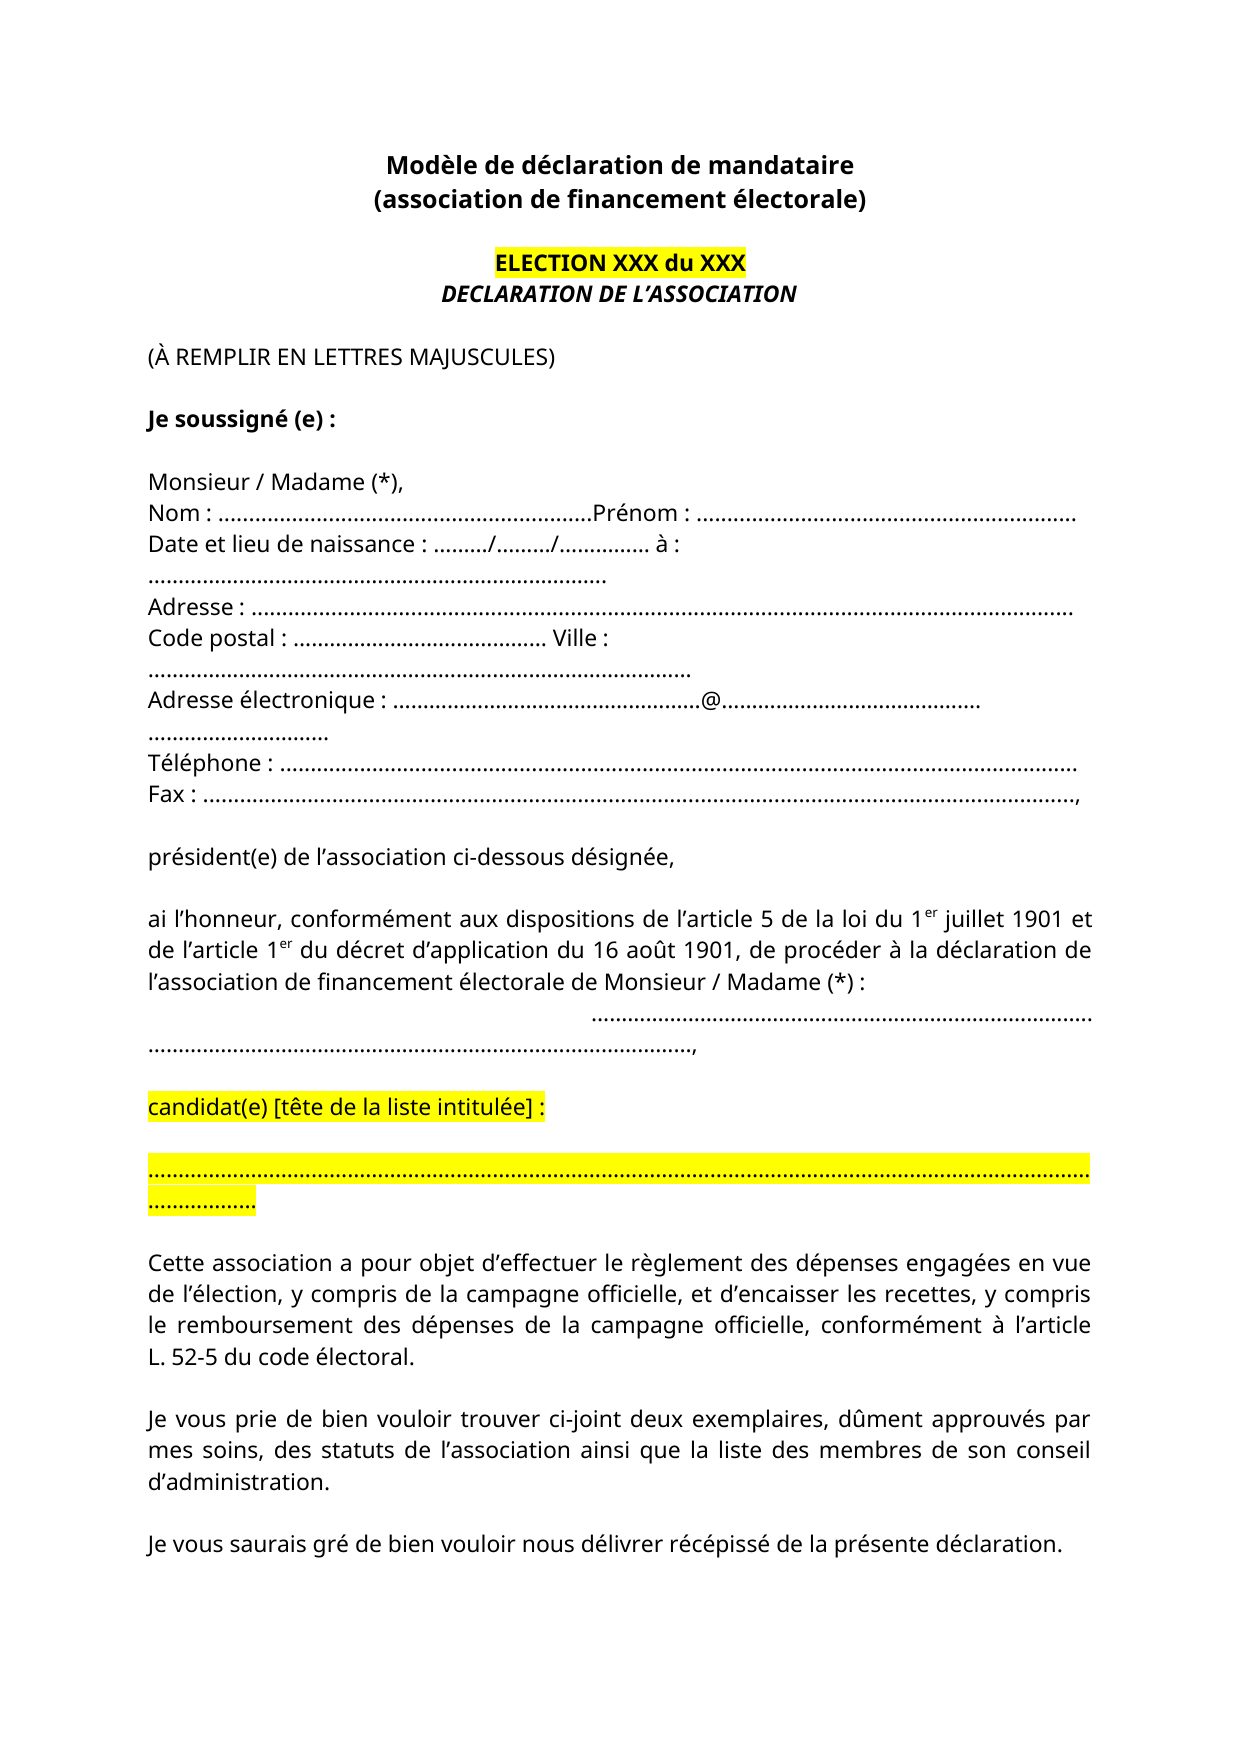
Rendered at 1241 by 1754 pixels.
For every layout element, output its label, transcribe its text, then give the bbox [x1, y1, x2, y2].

text Nom : .............................................................Prénom : .............................................................. [148, 497, 1093, 528]
text Date et lieu de naissance : ………/………/…………… à : …………………………………………………………………. [148, 528, 1093, 591]
text Fax : .............................................................................................................................................., [148, 778, 1093, 809]
text Adresse : ...................................................................................................................................... [148, 591, 1093, 622]
text Cette association a pour objet d’effectuer le règlement des dépenses engagées en vue de l’élection, y compris de la campagne officielle, et d’encaisser les recettes, y compris le remboursement des dépenses de la campagne officielle, conformément à l’article L. 52-5 du code électoral. [148, 1247, 1093, 1372]
text Téléphone : .................................................................................................................................. [148, 747, 1093, 778]
text Monsieur / Madame (*), [148, 466, 1093, 497]
text ………………………………………………………………………………………………………………………………………………………… [148, 1153, 1093, 1216]
text Adresse électronique : ……………………………………………@…………………………………….………………………… [148, 684, 1093, 747]
text Je vous saurais gré de bien vouloir nous délivrer récépissé de la présente déclaration. [148, 1528, 1093, 1559]
text Je vous prie de bien vouloir trouver ci-joint deux exemplaires, dûment approuvés par mes soins, des statuts de l’association ainsi que la liste des membres de son conseil d’administration. [148, 1403, 1093, 1497]
text Modèle de déclaration de mandataire [148, 148, 1093, 182]
text DECLARATION DE L’ASSOCIATION [148, 278, 1093, 309]
text (association de financement électorale) [148, 182, 1093, 216]
text ai l’honneur, conformément aux dispositions de l’article 5 de la loi du 1er juillet 1901 et de l’article 1er du décret d’application du 16 août 1901, de procéder à la déclaration de l’association de financement électorale de Monsieur / Madame (*) : [148, 903, 1093, 997]
text président(e) de l’association ci-dessous désignée, [148, 841, 1093, 872]
text ………………………………………………………………………..………………………………………………………………………………, [148, 997, 1093, 1059]
text Code postal : …………………………………… Ville : ……………………………………………………………………………… [148, 622, 1093, 684]
text ELECTION XXX du XXX [148, 247, 1093, 278]
text Je soussigné (e) : [148, 403, 1093, 434]
text (À REMPLIR EN LETTRES MAJUSCULES) [148, 341, 1093, 372]
text candidat(e) [tête de la liste intitulée] : [148, 1091, 1093, 1122]
